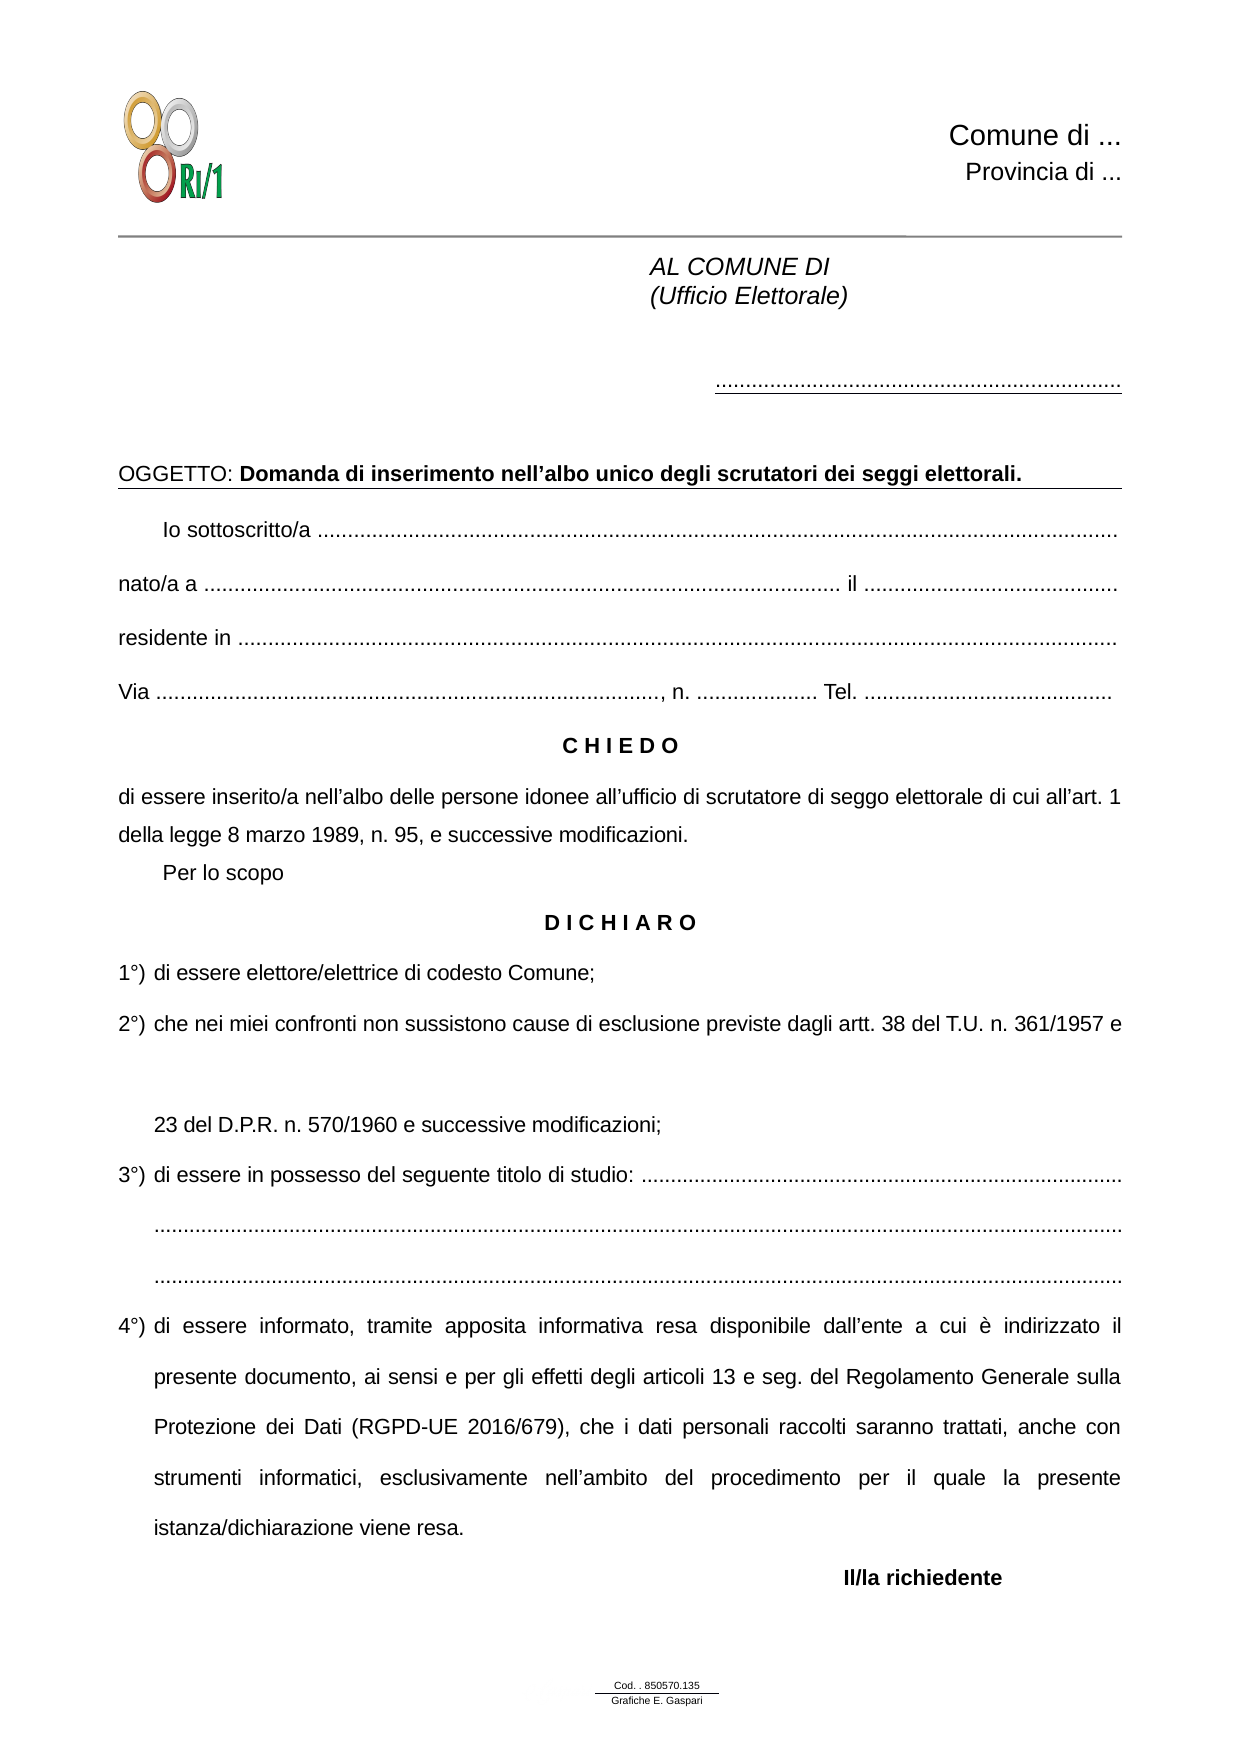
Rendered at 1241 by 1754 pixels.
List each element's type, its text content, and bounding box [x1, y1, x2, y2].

text DICHIARO [118, 910, 1122, 935]
text 4°) di essere informato, tramite apposita informativa resa disponibile dall’ente a cui è indirizzato il presente documento, ai sensi e per gli effetti degli articoli 13 e seg. del Regolamento Generale sulla Protezione dei Dati (RGPD-UE 2016/679), che i dati personali raccolti saranno trattati, anche con strumenti informatici, esclusivamente nell’ambito del procedimento per il quale la presente istanza/dichiarazione viene resa. [118, 1313, 1122, 1540]
text 2°) che nei miei confronti non sussistono cause di esclusione previste dagli artt. 38 del T.U. n. 361/1957 e 23 del D.P.R. n. 570/1960 e successive modificazioni; [118, 1011, 1122, 1137]
text Per lo scopo [118, 859, 1122, 885]
text Comune di ... [224, 118, 1122, 152]
text ................................................................... [715, 364, 1122, 393]
text CHIEDO [118, 733, 1122, 759]
text (Ufficio Elettorale) [118, 281, 1122, 310]
text Io sottoscritto/a .................................................................................................................................... nato/a a ......................................................................................................... il .......................................... residente in ................................................................................................................................................. Via ..................................................................................., n. .................... Tel. ......................................... [118, 514, 1122, 705]
text AL COMUNE DI [118, 252, 1122, 281]
text Il/la richiedente [709, 1565, 1122, 1591]
text 1°) di essere elettore/elettrice di codesto Comune; [118, 960, 1122, 986]
text OGGETTO: Domanda di inserimento nell’albo unico degli scrutatori dei seggi elettorali. [118, 461, 1122, 488]
text di essere inserito/a nell’albo delle persone idonee all’ufficio di scrutatore di seggo elettorale di cui all’art. 1 della legge 8 marzo 1989, n. 95, e successive modificazioni. [118, 784, 1122, 847]
text 3°) di essere in possesso del seguente titolo di studio: .................................................................................. ..................................................................................................................................................................... ..................................................................................................................................................................... [118, 1162, 1122, 1288]
picture [122, 87, 224, 219]
text Provincia di ... [224, 157, 1122, 185]
